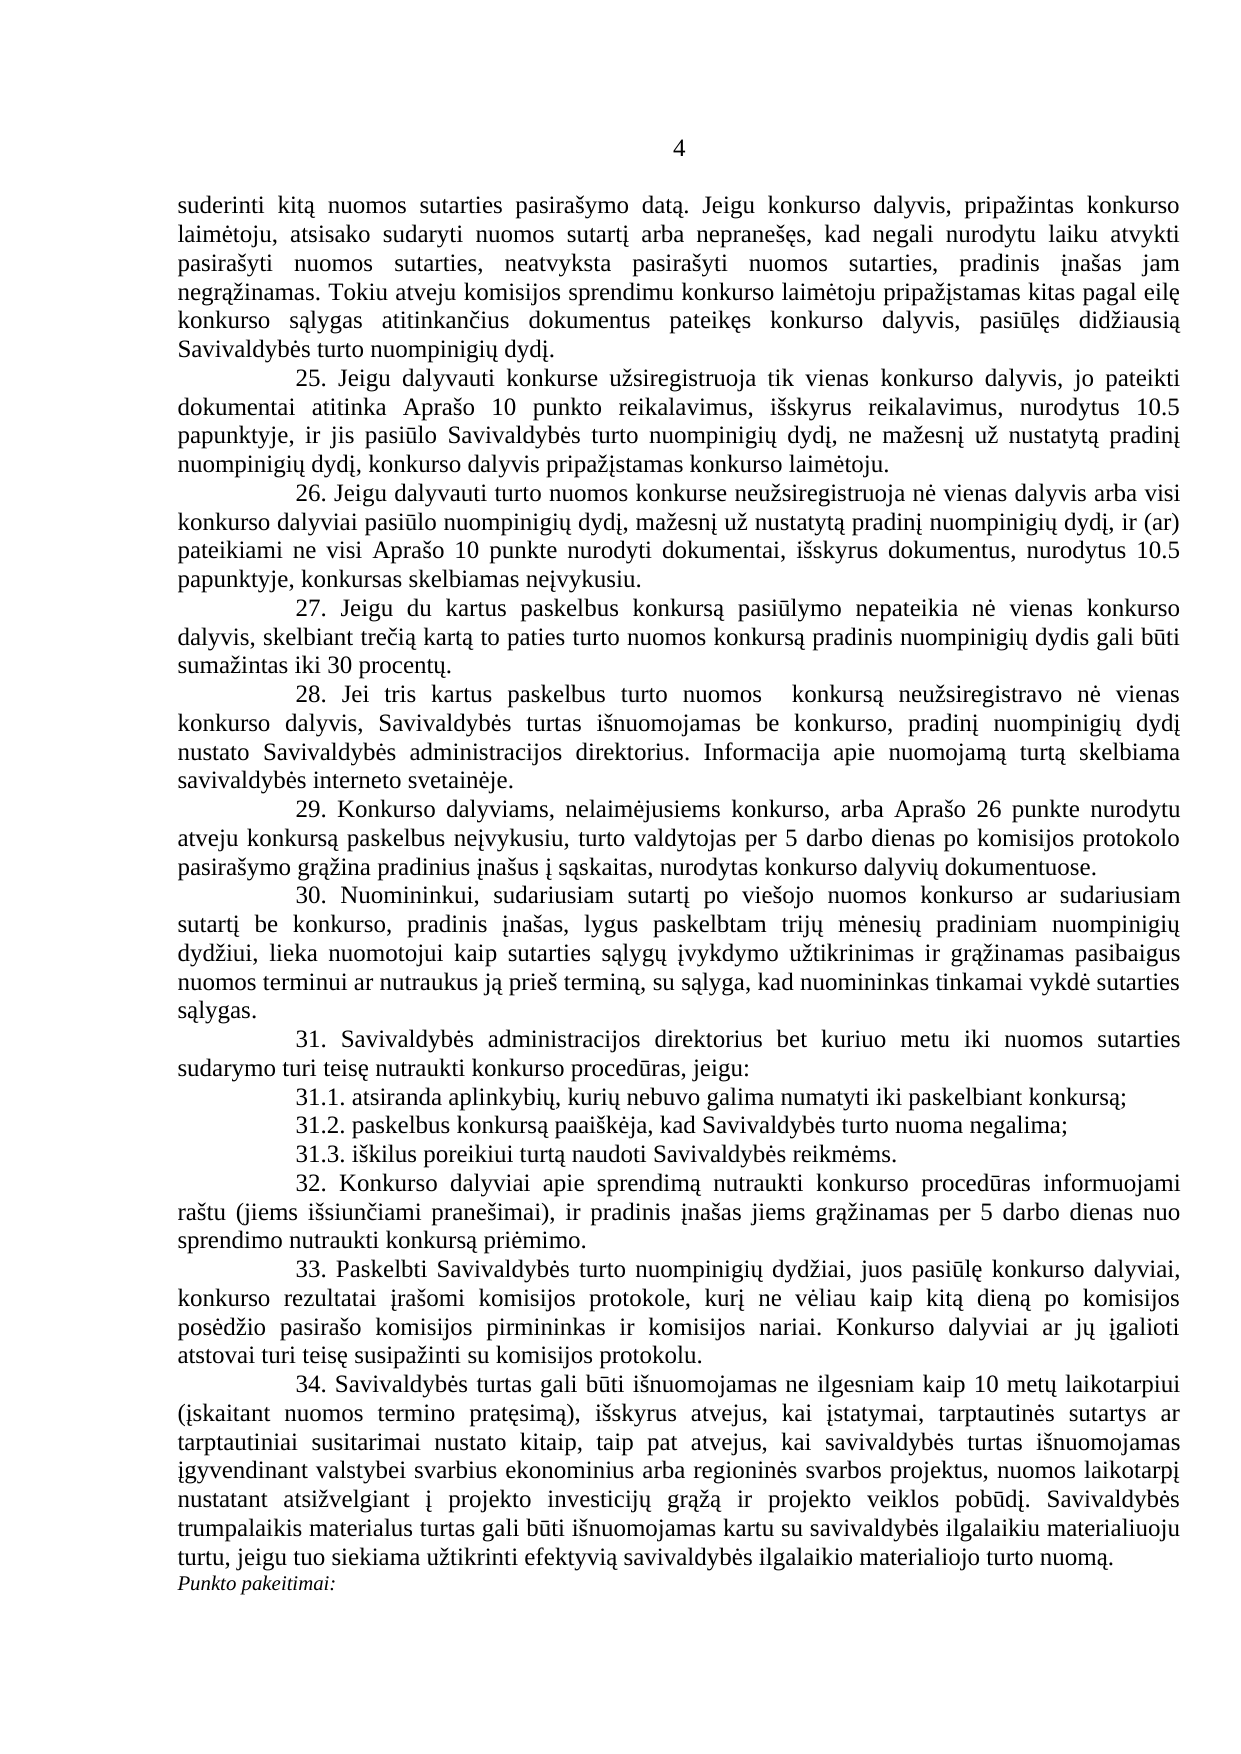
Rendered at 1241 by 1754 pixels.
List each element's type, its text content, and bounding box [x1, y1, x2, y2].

text 30. Nuomininkui, sudariusiam sutartį po viešojo nuomos konkurso ar sudariusiam sutartį be konkurso, pradinis įnašas, lygus paskelbtam trijų mėnesių pradiniam nuompinigių dydžiui, lieka nuomotojui kaip sutarties sąlygų įvykdymo užtikrinimas ir grąžinamas pasibaigus nuomos terminui ar nutraukus ją prieš terminą, su sąlyga, kad nuomininkas tinkamai vykdė sutarties sąlygas. [177, 880, 1181, 1024]
text 27. Jeigu du kartus paskelbus konkursą pasiūlymo nepateikia nė vienas konkurso dalyvis, skelbiant trečią kartą to paties turto nuomos konkursą pradinis nuompinigių dydis gali būti sumažintas iki 30 procentų. [177, 593, 1181, 679]
text 25. Jeigu dalyvauti konkurse užsiregistruoja tik vienas konkurso dalyvis, jo pateikti dokumentai atitinka Aprašo 10 punkto reikalavimus, išskyrus reikalavimus, nurodytus 10.5 papunktyje, ir jis pasiūlo Savivaldybės turto nuompinigių dydį, ne mažesnį už nustatytą pradinį nuompinigių dydį, konkurso dalyvis pripažįstamas konkurso laimėtoju. [177, 363, 1181, 478]
text 33. Paskelbti Savivaldybės turto nuompinigių dydžiai, juos pasiūlę konkurso dalyviai, konkurso rezultatai įrašomi komisijos protokole, kurį ne vėliau kaip kitą dieną po komisijos posėdžio pasirašo komisijos pirmininkas ir komisijos nariai. Konkurso dalyviai ar jų įgalioti atstovai turi teisę susipažinti su komisijos protokolu. [177, 1254, 1181, 1369]
text 26. Jeigu dalyvauti turto nuomos konkurse neužsiregistruoja nė vienas dalyvis arba visi konkurso dalyviai pasiūlo nuompinigių dydį, mažesnį už nustatytą pradinį nuompinigių dydį, ir (ar) pateikiami ne visi Aprašo 10 punkte nurodyti dokumentai, išskyrus dokumentus, nurodytus 10.5 papunktyje, konkursas skelbiamas neįvykusiu. [177, 478, 1181, 593]
text 32. Konkurso dalyviai apie sprendimą nutraukti konkurso procedūras informuojami raštu (jiems išsiunčiami pranešimai), ir pradinis įnašas jiems grąžinamas per 5 darbo dienas nuo sprendimo nutraukti konkursą priėmimo. [177, 1168, 1181, 1254]
text 34. Savivaldybės turtas gali būti išnuomojamas ne ilgesniam kaip 10 metų laikotarpiui (įskaitant nuomos termino pratęsimą), išskyrus atvejus, kai įstatymai, tarptautinės sutartys ar tarptautiniai susitarimai nustato kitaip, taip pat atvejus, kai savivaldybės turtas išnuomojamas įgyvendinant valstybei svarbius ekonominius arba regioninės svarbos projektus, nuomos laikotarpį nustatant atsižvelgiant į projekto investicijų grąžą ir projekto veiklos pobūdį. Savivaldybės trumpalaikis materialus turtas gali būti išnuomojamas kartu su savivaldybės ilgalaikiu materialiuoju turtu, jeigu tuo siekiama užtikrinti efektyvią savivaldybės ilgalaikio materialiojo turto nuomą. [177, 1369, 1181, 1570]
text 31. Savivaldybės administracijos direktorius bet kuriuo metu iki nuomos sutarties sudarymo turi teisę nutraukti konkurso procedūras, jeigu: [177, 1024, 1181, 1082]
text 31.3. iškilus poreikiui turtą naudoti Savivaldybės reikmėms. [177, 1139, 1181, 1168]
text Punkto pakeitimai: [177, 1570, 1181, 1594]
text 31.2. paskelbus konkursą paaiškėja, kad Savivaldybės turto nuoma negalima; [177, 1110, 1181, 1139]
text 28. Jei tris kartus paskelbus turto nuomos konkursą neužsiregistravo nė vienas konkurso dalyvis, Savivaldybės turtas išnuomojamas be konkurso, pradinį nuompinigių dydį nustato Savivaldybės administracijos direktorius. Informacija apie nuomojamą turtą skelbiama savivaldybės interneto svetainėje. [177, 679, 1181, 794]
text 29. Konkurso dalyviams, nelaimėjusiems konkurso, arba Aprašo 26 punkte nurodytu atveju konkursą paskelbus neįvykusiu, turto valdytojas per 5 darbo dienas po komisijos protokolo pasirašymo grąžina pradinius įnašus į sąskaitas, nurodytas konkurso dalyvių dokumentuose. [177, 794, 1181, 880]
text suderinti kitą nuomos sutarties pasirašymo datą. Jeigu konkurso dalyvis, pripažintas konkurso laimėtoju, atsisako sudaryti nuomos sutartį arba nepranešęs, kad negali nurodytu laiku atvykti pasirašyti nuomos sutarties, neatvyksta pasirašyti nuomos sutarties, pradinis įnašas jam negrąžinamas. Tokiu atveju komisijos sprendimu konkurso laimėtoju pripažįstamas kitas pagal eilę konkurso sąlygas atitinkančius dokumentus pateikęs konkurso dalyvis, pasiūlęs didžiausią Savivaldybės turto nuompinigių dydį. [177, 190, 1181, 363]
text 31.1. atsiranda aplinkybių, kurių nebuvo galima numatyti iki paskelbiant konkursą; [177, 1082, 1181, 1110]
